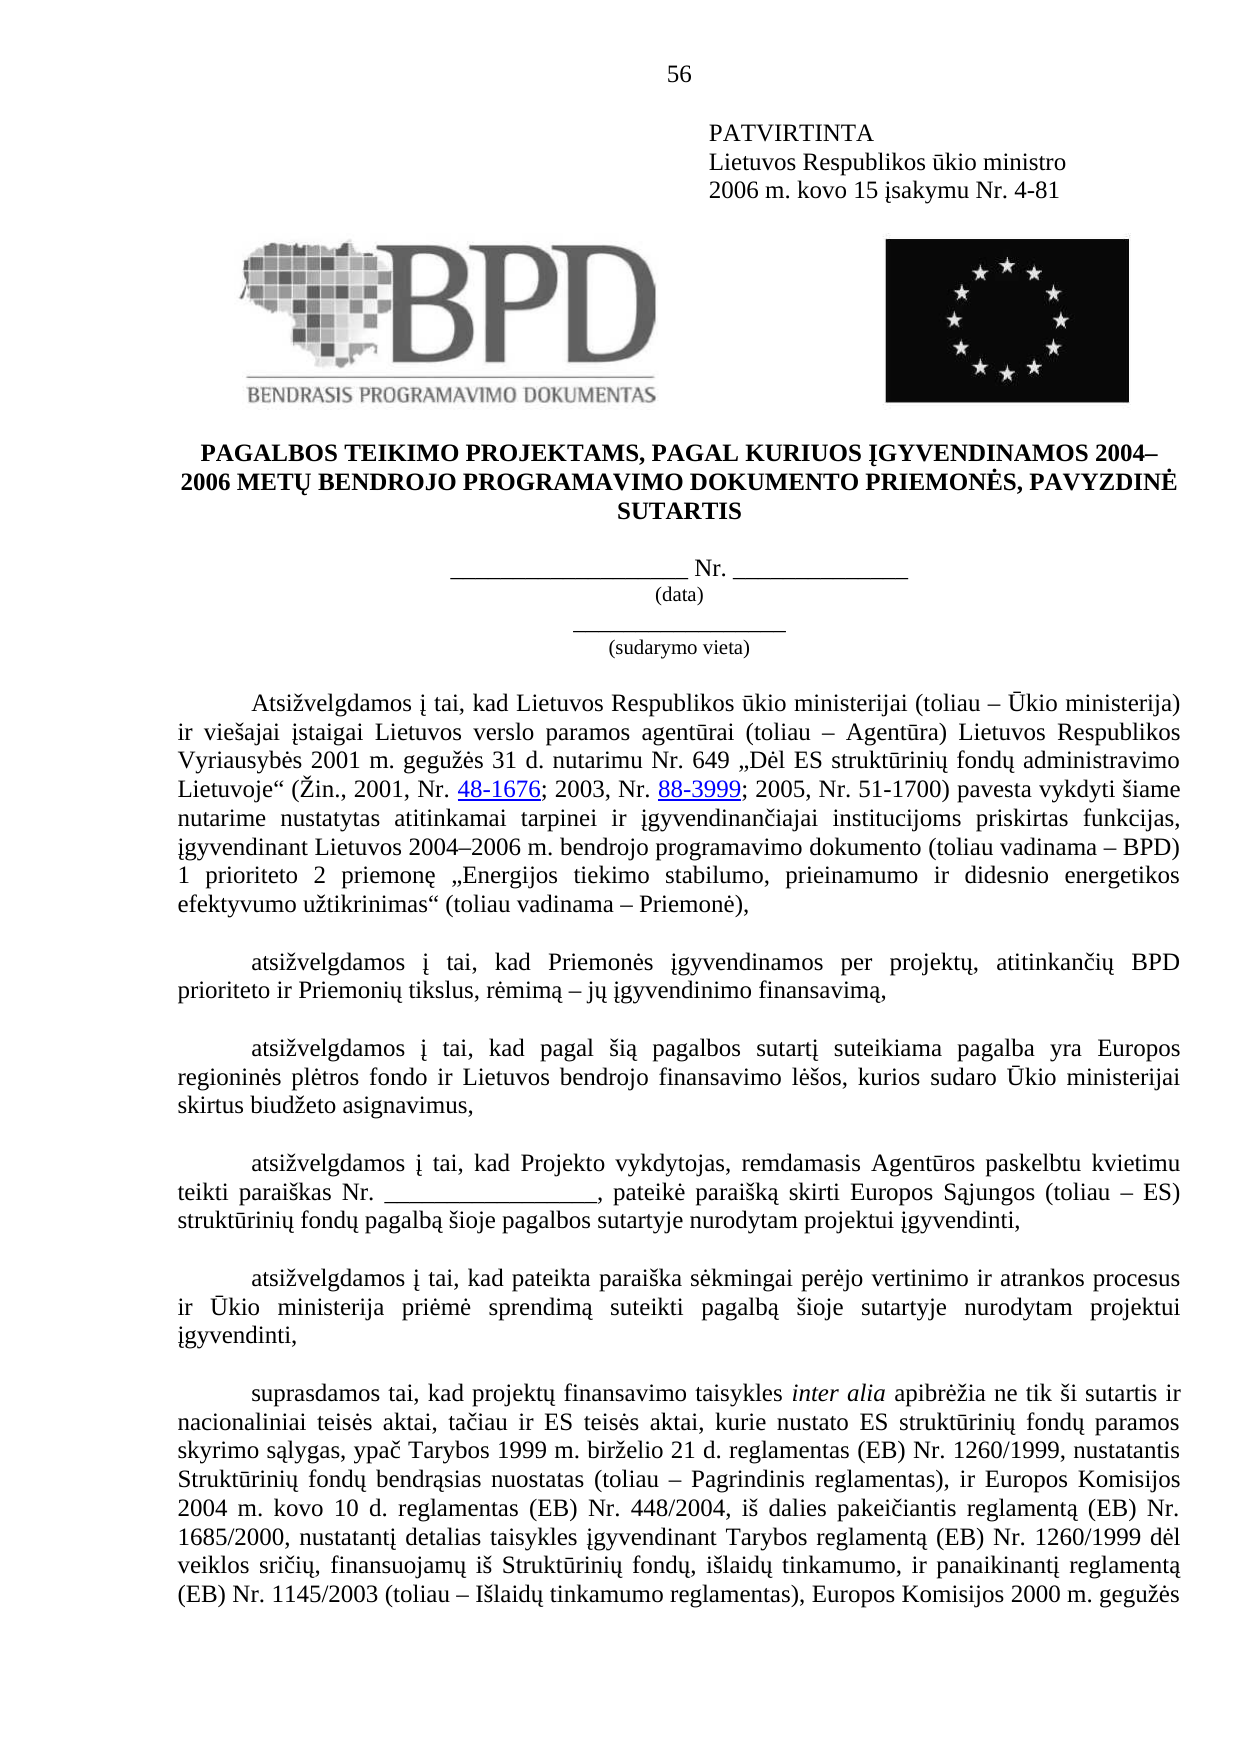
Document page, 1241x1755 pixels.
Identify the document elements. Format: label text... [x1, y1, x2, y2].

text _________________ [177, 606, 1181, 635]
text 2006 m. kovo 15 įsakymu Nr. 4-81 [177, 176, 1181, 204]
text Atsižvelgdamos į tai, kad Lietuvos Respublikos ūkio ministerijai (toliau – Ūkio ministerija) ir viešajai įstaigai Lietuvos verslo paramos agentūrai (toliau – Agentūra) Lietuvos Respublikos Vyriausybės 2001 m. gegužės 31 d. nutarimu Nr. 649 „Dėl ES struktūrinių fondų administravimo Lietuvoje“ (Žin., 2001, Nr. 48-1676; 2003, Nr. 88-3999; 2005, Nr. 51-1700) pavesta vykdyti šiame nutarime nustatytas atitinkamai tarpinei ir įgyvendinančiajai institucijoms priskirtas funkcijas, įgyvendinant Lietuvos 2004–2006 m. bendrojo programavimo dokumento (toliau vadinama – BPD) 1 prioriteto 2 priemonę „Energijos tiekimo stabilumo, prieinamumo ir didesnio energetikos efektyvumo užtikrinimas“ (toliau vadinama – Priemonė), [177, 688, 1181, 918]
text suprasdamos tai, kad projektų finansavimo taisykles inter alia apibrėžia ne tik ši sutartis ir nacionaliniai teisės aktai, tačiau ir ES teisės aktai, kurie nustato ES struktūrinių fondų paramos skyrimo sąlygas, ypač Tarybos 1999 m. birželio 21 d. reglamentas (EB) Nr. 1260/1999, nustatantis Struktūrinių fondų bendrąsias nuostatas (toliau – Pagrindinis reglamentas), ir Europos Komisijos 2004 m. kovo 10 d. reglamentas (EB) Nr. 448/2004, iš dalies pakeičiantis reglamentą (EB) Nr. 1685/2000, nustatantį detalias taisykles įgyvendinant Tarybos reglamentą (EB) Nr. 1260/1999 dėl veiklos sričių, finansuojamų iš Struktūrinių fondų, išlaidų tinkamumo, ir panaikinantį reglamentą (EB) Nr. 1145/2003 (toliau – Išlaidų tinkamumo reglamentas), Europos Komisijos 2000 m. gegužės [177, 1378, 1181, 1608]
text ___________________ Nr. ______________ [177, 553, 1181, 582]
text Lietuvos Respublikos ūkio ministro [177, 147, 1181, 176]
text atsižvelgdamos į tai, kad Projekto vykdytojas, remdamasis Agentūros paskelbtu kvietimu teikti paraiškas Nr. _________________, pateikė paraišką skirti Europos Sąjungos (toliau – ES) struktūrinių fondų pagalbą šioje pagalbos sutartyje nurodytam projektui įgyvendinti, [177, 1148, 1181, 1234]
text PATVIRTINTA [709, 118, 1181, 147]
text (data) [177, 582, 1181, 606]
text atsižvelgdamos į tai, kad pagal šią pagalbos sutartį suteikiama pagalba yra Europos regioninės plėtros fondo ir Lietuvos bendrojo finansavimo lėšos, kurios sudaro Ūkio ministerijai skirtus biudžeto asignavimus, [177, 1033, 1181, 1119]
text PAGALBOS TEIKIMO PROJEKTAMS, PAGAL KURIUOS ĮGYVENDINAMOS 2004–2006 METŲ BENDROJO PROGRAMAVIMO DOKUMENTO PRIEMONĖS, PAVYZDINĖ SUTARTIS [177, 438, 1181, 525]
text atsižvelgdamos į tai, kad pateikta paraiška sėkmingai perėjo vertinimo ir atrankos procesus ir Ūkio ministerija priėmė sprendimą suteikti pagalbą šioje sutartyje nurodytam projektui įgyvendinti, [177, 1263, 1181, 1349]
text (sudarymo vieta) [177, 635, 1181, 659]
text atsižvelgdamos į tai, kad Priemonės įgyvendinamos per projektų, atitinkančių BPD prioriteto ir Priemonių tikslus, rėmimą – jų įgyvendinimo finansavimą, [177, 947, 1181, 1004]
